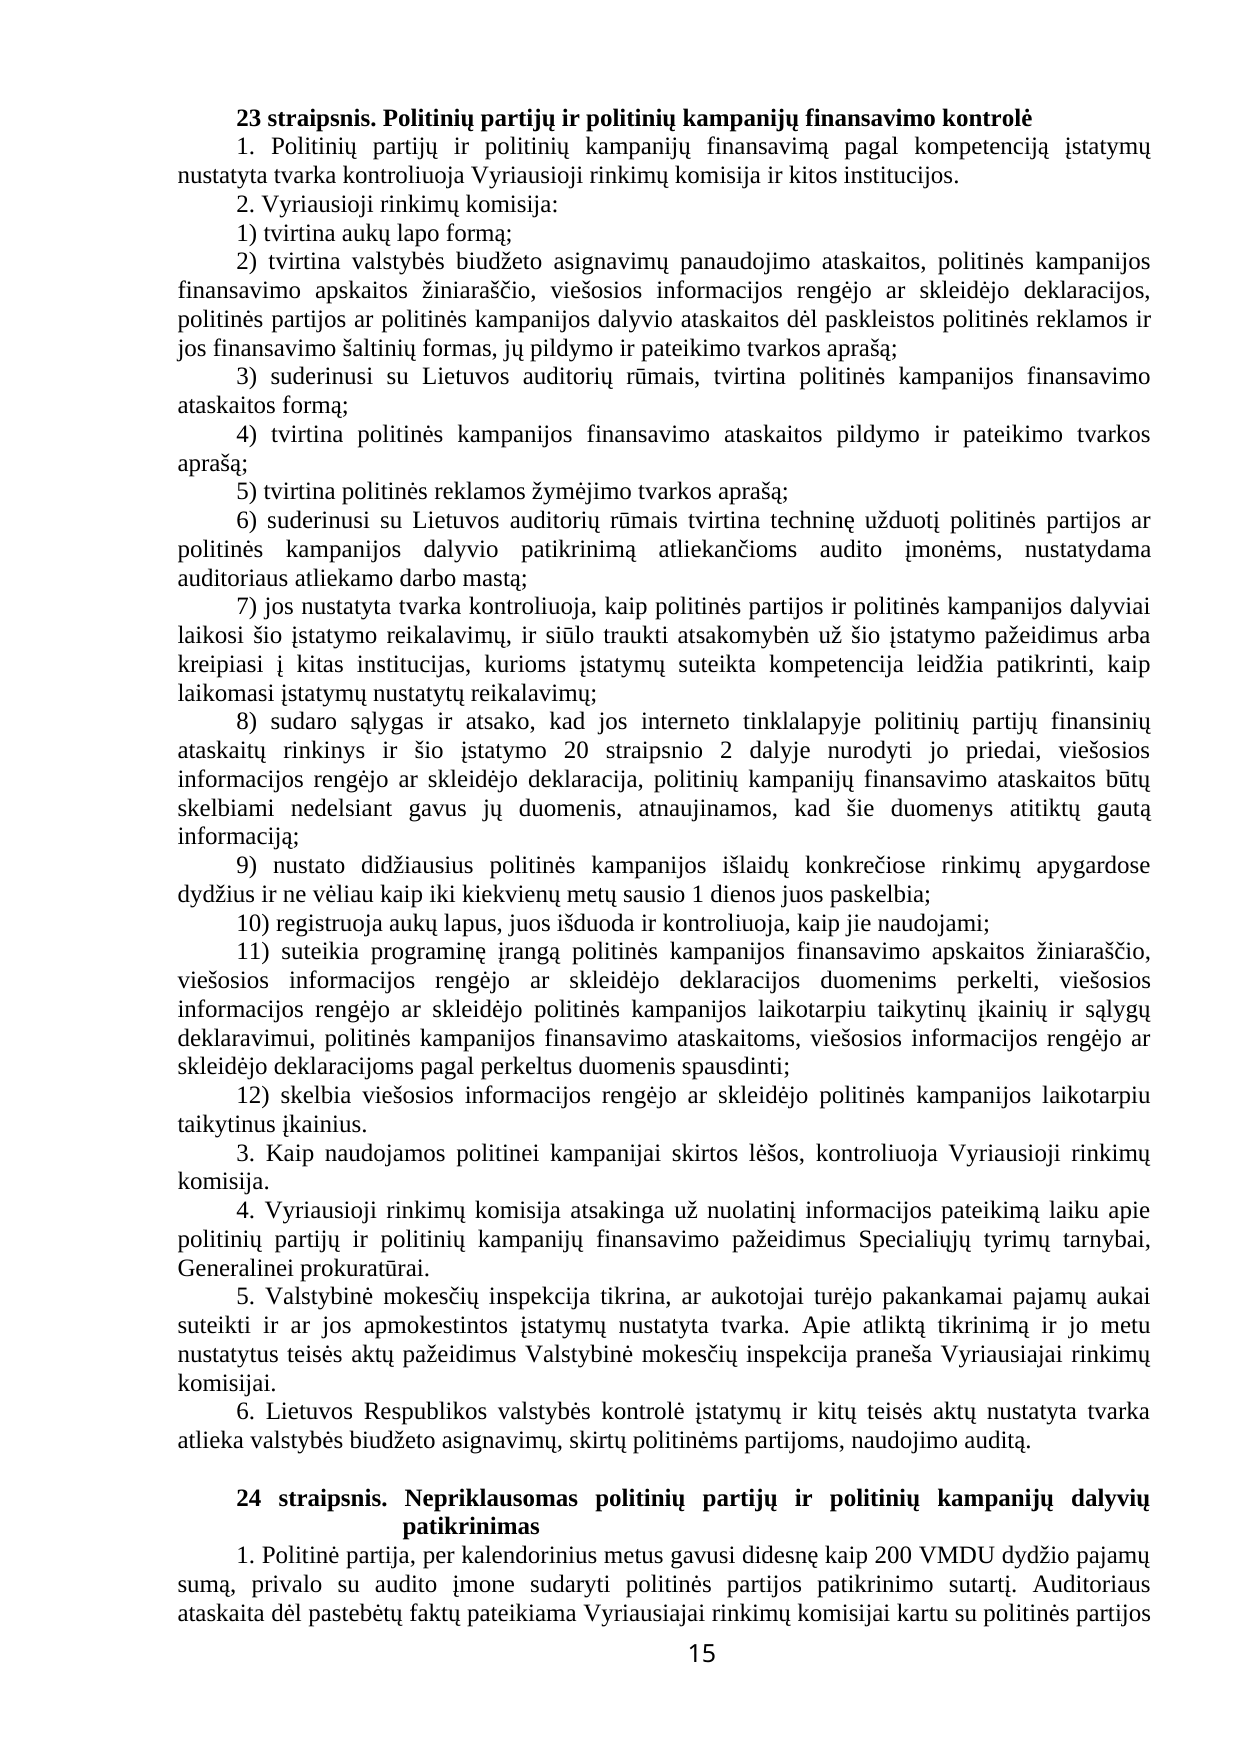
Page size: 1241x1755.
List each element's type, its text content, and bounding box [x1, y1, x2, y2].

text 3) suderinusi su Lietuvos auditorių rūmais, tvirtina politinės kampanijos finansavimo ataskaitos formą; [177, 361, 1152, 419]
text 12) skelbia viešosios informacijos rengėjo ar skleidėjo politinės kampanijos laikotarpiu taikytinus įkainius. [177, 1080, 1152, 1138]
text 5. Valstybinė mokesčių inspekcija tikrina, ar aukotojai turėjo pakankamai pajamų aukai suteikti ir ar jos apmokestintos įstatymų nustatyta tvarka. Apie atliktą tikrinimą ir jo metu nustatytus teisės aktų pažeidimus Valstybinė mokesčių inspekcija praneša Vyriausiajai rinkimų komisijai. [177, 1281, 1152, 1396]
text 8) sudaro sąlygas ir atsako, kad jos interneto tinklalapyje politinių partijų finansinių ataskaitų rinkinys ir šio įstatymo 20 straipsnio 2 dalyje nurodyti jo priedai, viešosios informacijos rengėjo ar skleidėjo deklaracija, politinių kampanijų finansavimo ataskaitos būtų skelbiami nedelsiant gavus jų duomenis, atnaujinamos, kad šie duomenys atitiktų gautą informaciją; [177, 706, 1152, 850]
text 6) suderinusi su Lietuvos auditorių rūmais tvirtina techninę užduotį politinės partijos ar politinės kampanijos dalyvio patikrinimą atliekančioms audito įmonėms, nustatydama auditoriaus atliekamo darbo mastą; [177, 505, 1152, 591]
text 10) registruoja aukų lapus, juos išduoda ir kontroliuoja, kaip jie naudojami; [177, 908, 1152, 936]
text 11) suteikia programinę įrangą politinės kampanijos finansavimo apskaitos žiniaraščio, viešosios informacijos rengėjo ar skleidėjo deklaracijos duomenims perkelti, viešosios informacijos rengėjo ar skleidėjo politinės kampanijos laikotarpiu taikytinų įkainių ir sąlygų deklaravimui, politinės kampanijos finansavimo ataskaitoms, viešosios informacijos rengėjo ar skleidėjo deklaracijoms pagal perkeltus duomenis spausdinti; [177, 936, 1152, 1080]
text 4. Vyriausioji rinkimų komisija atsakinga už nuolatinį informacijos pateikimą laiku apie politinių partijų ir politinių kampanijų finansavimo pažeidimus Specialiųjų tyrimų tarnybai, Generalinei prokuratūrai. [177, 1195, 1152, 1281]
text 24 straipsnis. Nepriklausomas politinių partijų ir politinių kampanijų dalyvių patikrinimas [236, 1483, 1152, 1540]
text 7) jos nustatyta tvarka kontroliuoja, kaip politinės partijos ir politinės kampanijos dalyviai laikosi šio įstatymo reikalavimų, ir siūlo traukti atsakomybėn už šio įstatymo pažeidimus arba kreipiasi į kitas institucijas, kurioms įstatymų suteikta kompetencija leidžia patikrinti, kaip laikomasi įstatymų nustatytų reikalavimų; [177, 591, 1152, 706]
text 1. Politinių partijų ir politinių kampanijų finansavimą pagal kompetenciją įstatymų nustatyta tvarka kontroliuoja Vyriausioji rinkimų komisija ir kitos institucijos. [177, 131, 1152, 189]
text 23 straipsnis. Politinių partijų ir politinių kampanijų finansavimo kontrolė [177, 103, 1152, 131]
text 2) tvirtina valstybės biudžeto asignavimų panaudojimo ataskaitos, politinės kampanijos finansavimo apskaitos žiniaraščio, viešosios informacijos rengėjo ar skleidėjo deklaracijos, politinės partijos ar politinės kampanijos dalyvio ataskaitos dėl paskleistos politinės reklamos ir jos finansavimo šaltinių formas, jų pildymo ir pateikimo tvarkos aprašą; [177, 246, 1152, 361]
text 4) tvirtina politinės kampanijos finansavimo ataskaitos pildymo ir pateikimo tvarkos aprašą; [177, 419, 1152, 476]
text 1) tvirtina aukų lapo formą; [177, 218, 1152, 246]
text 1. Politinė partija, per kalendorinius metus gavusi didesnę kaip 200 VMDU dydžio pajamų sumą, privalo su audito įmone sudaryti politinės partijos patikrinimo sutartį. Auditoriaus ataskaita dėl pastebėtų faktų pateikiama Vyriausiajai rinkimų komisijai kartu su politinės partijos [177, 1540, 1152, 1626]
text 6. Lietuvos Respublikos valstybės kontrolė įstatymų ir kitų teisės aktų nustatyta tvarka atlieka valstybės biudžeto asignavimų, skirtų politinėms partijoms, naudojimo auditą. [177, 1396, 1152, 1454]
text 3. Kaip naudojamos politinei kampanijai skirtos lėšos, kontroliuoja Vyriausioji rinkimų komisija. [177, 1138, 1152, 1195]
text 2. Vyriausioji rinkimų komisija: [177, 189, 1152, 218]
text 9) nustato didžiausius politinės kampanijos išlaidų konkrečiose rinkimų apygardose dydžius ir ne vėliau kaip iki kiekvienų metų sausio 1 dienos juos paskelbia; [177, 850, 1152, 908]
text 5) tvirtina politinės reklamos žymėjimo tvarkos aprašą; [177, 476, 1152, 505]
